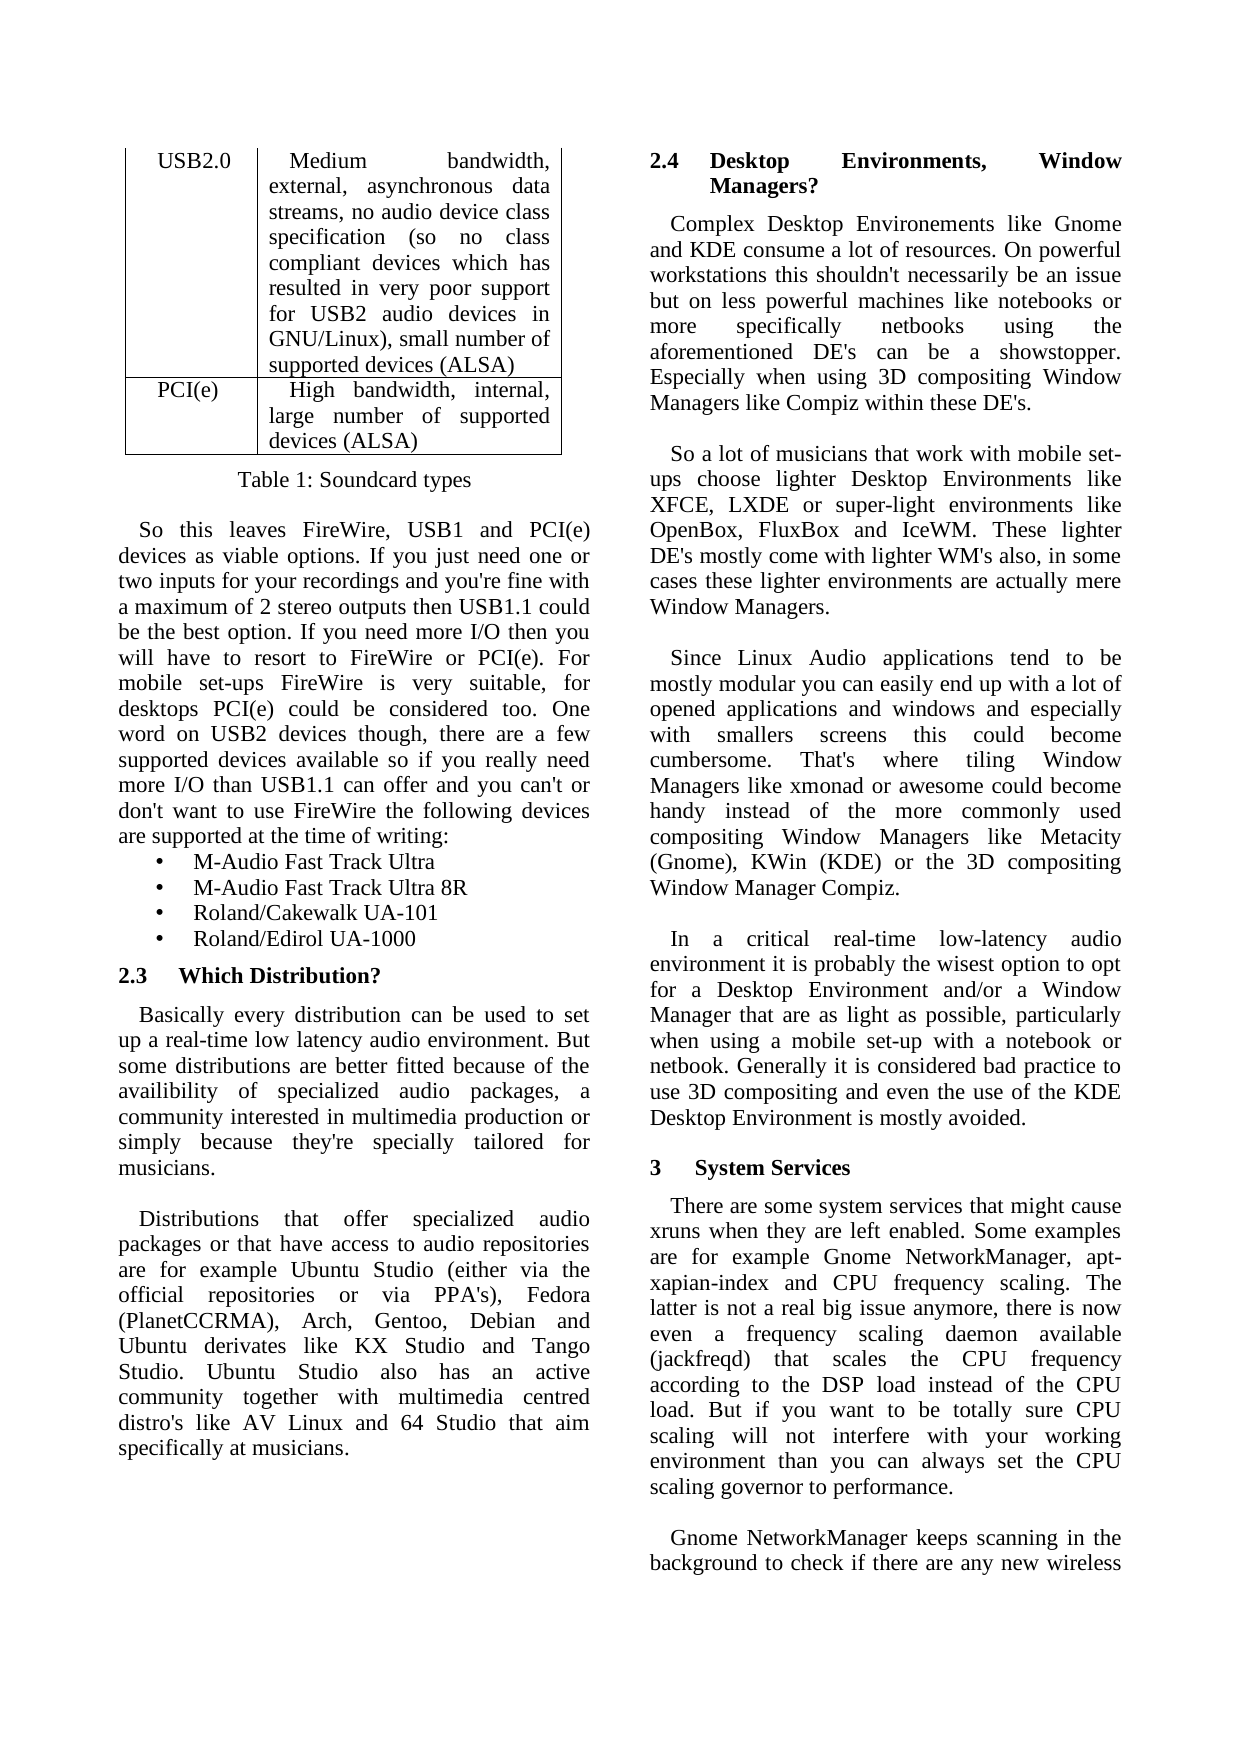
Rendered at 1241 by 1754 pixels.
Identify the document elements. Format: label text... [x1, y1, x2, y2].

table_cell High bandwidth, internal, large number of supported devices (ALSA) [258, 378, 561, 454]
text Gnome NetworkManager keeps scanning in the background to check if there are any new wireless [649, 1525, 1122, 1576]
subtitle System Services [649, 1155, 1122, 1180]
text So a lot of musicians that work with mobile set-ups choose lighter Desktop Environments like XFCE, LXDE or super-light environments like OpenBox, FluxBox and IceWM. These lighter DE's mostly come with lighter WM's also, in some cases these lighter environments are actually mere Window Managers. [649, 441, 1122, 619]
text So this leaves FireWire, USB1 and PCI(e) devices as viable options. If you just need one or two inputs for your recordings and you're fine with a maximum of 2 stereo outputs then USB1.1 could be the best option. If you need more I/O then you will have to resort to FireWire or PCI(e). For mobile set-ups FireWire is very suitable, for desktops PCI(e) could be considered too. One word on USB2 devices though, there are a few supported devices available so if you really need more I/O than USB1.1 can offer and you can't or don't want to use FireWire the following devices are supported at the time of writing: [118, 517, 591, 849]
text In a critical real-time low-latency audio environment it is probably the wisest option to opt for a Desktop Environment and/or a Window Manager that are as light as possible, particularly when using a mobile set-up with a notebook or netbook. Generally it is considered bad practice to use 3D compositing and even the use of the KDE Desktop Environment is mostly avoided. [649, 926, 1122, 1130]
subtitle Which Distribution? [118, 963, 591, 989]
text Complex Desktop Environements like Gnome and KDE consume a lot of resources. On powerful workstations this shouldn't necessarily be an issue but on less powerful machines like notebooks or more specifically netbooks using the aforementioned DE's can be a showstopper. Especially when using 3D compositing Window Managers like Compiz within these DE's. [649, 211, 1122, 415]
text Basically every distribution can be used to set up a real-time low latency audio environment. But some distributions are better fitted because of the availibility of specialized audio packages, a community interested in multimedia production or simply because they're specially tailored for musicians. [118, 1001, 591, 1180]
table_cell PCI(e) [126, 378, 257, 454]
list M-Audio Fast Track Ultra 8R [156, 874, 591, 900]
list Roland/Cakewalk UA-101 [156, 900, 591, 925]
text There are some system services that might cause xruns when they are left enabled. Some examples are for example Gnome NetworkManager, apt-xapian-index and CPU frequency scaling. The latter is not a real big issue anymore, there is now even a frequency scaling daemon available (jackfreqd) that scales the CPU frequency according to the DSP load instead of the CPU load. But if you want to be totally sure CPU scaling will not interfere with your working environment than you can always set the CPU scaling governor to performance. [649, 1193, 1122, 1499]
subtitle Desktop Environments, Window Managers? [649, 148, 1122, 199]
text Since Linux Audio applications tend to be mostly modular you can easily end up with a lot of opened applications and windows and especially with smallers screens this could become cumbersome. That's where tiling Window Managers like xmonad or awesome could become handy instead of the more commonly used compositing Window Managers like Metacity (Gnome), KWin (KDE) or the 3D compositing Window Manager Compiz. [649, 645, 1122, 900]
table_cell USB2.0 [126, 148, 257, 377]
text Table 1: Soundcard types [118, 467, 591, 492]
text Distributions that offer specialized audio packages or that have access to audio repositories are for example Ubuntu Studio (either via the official repositories or via PPA's), Fedora (PlanetCCRMA), Arch, Gentoo, Debian and Ubuntu derivates like KX Studio and Tango Studio. Ubuntu Studio also has an active community together with multimedia centred distro's like AV Linux and 64 Studio that aim specifically at musicians. [118, 1206, 591, 1461]
table_cell Medium bandwidth, external, asynchronous data streams, no audio device class specification (so no class compliant devices which has resulted in very poor support for USB2 audio devices in GNU/Linux), small number of supported devices (ALSA) [258, 148, 561, 377]
list M-Audio Fast Track Ultra [156, 849, 591, 874]
list Roland/Edirol UA-1000 [156, 925, 591, 951]
